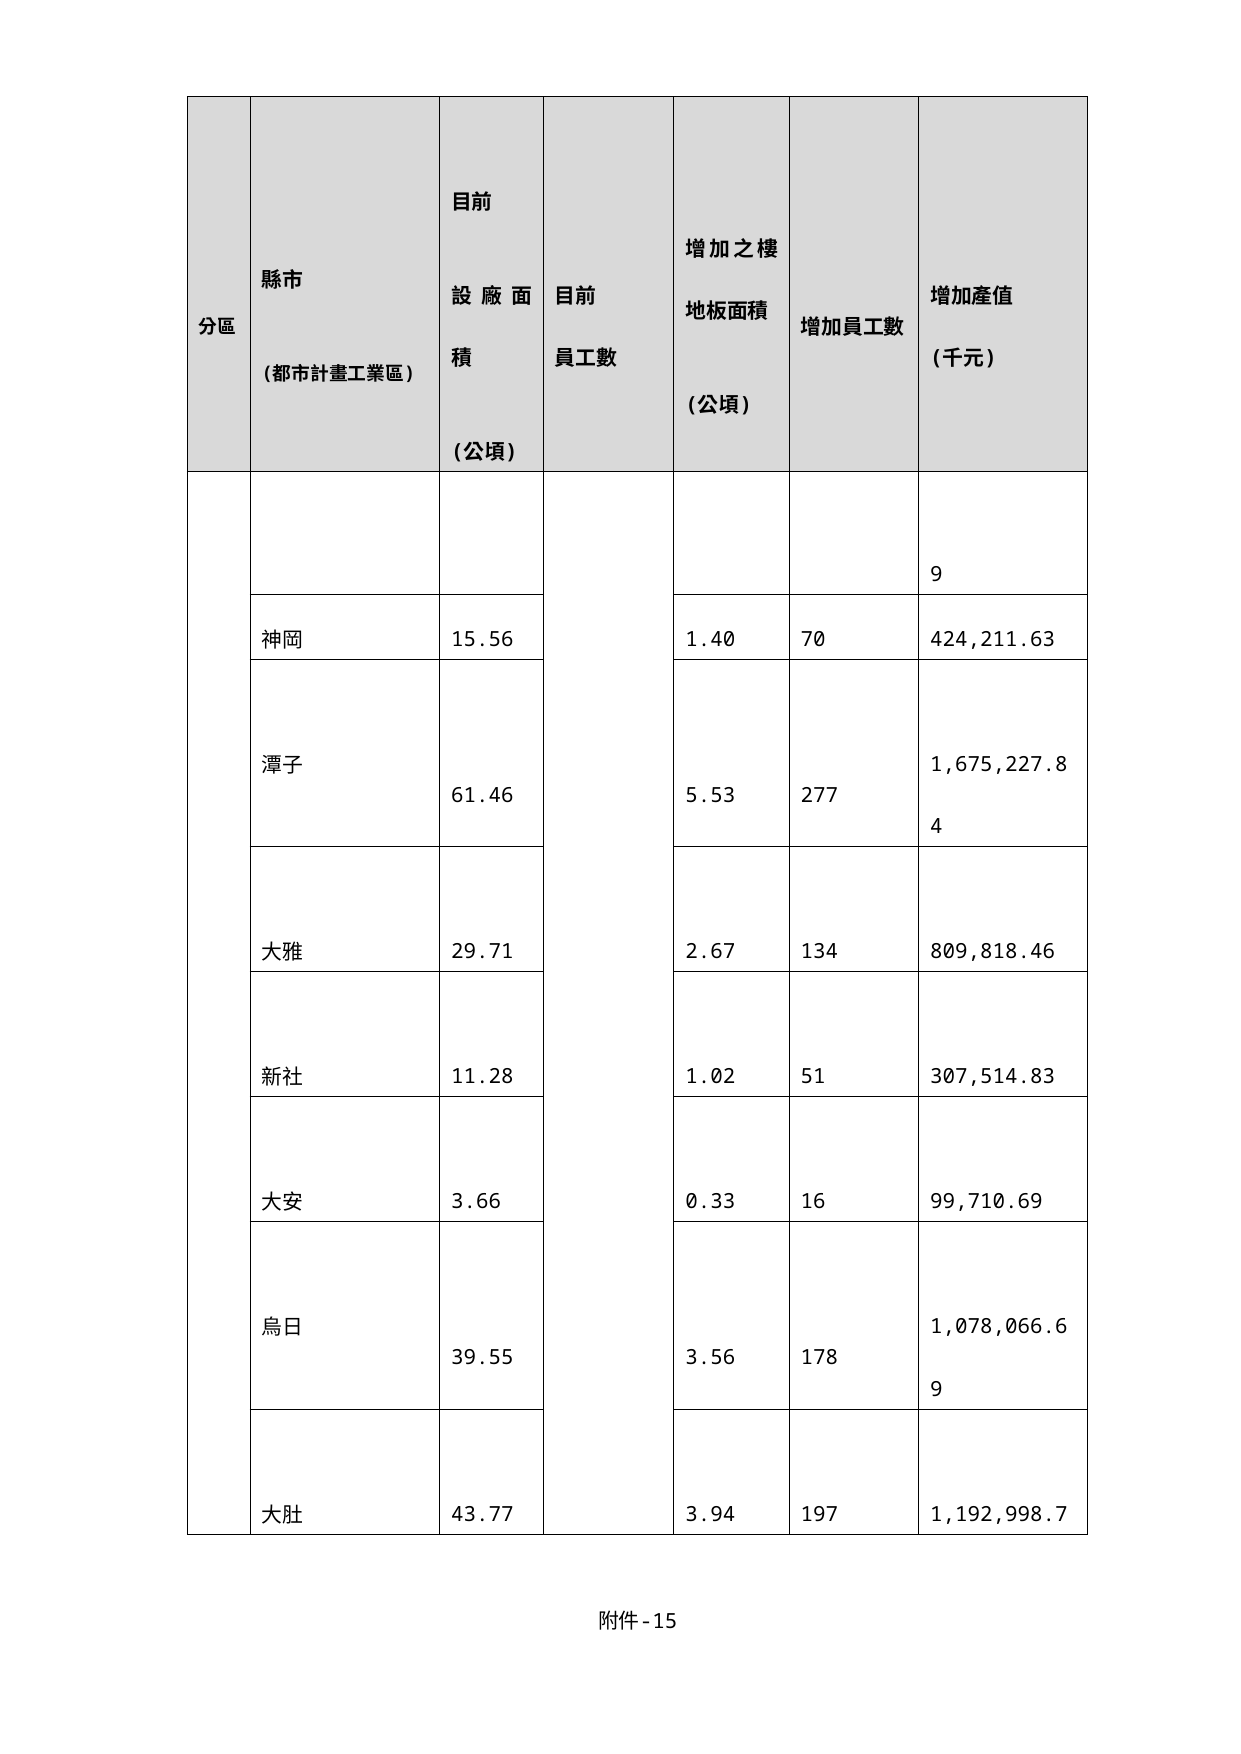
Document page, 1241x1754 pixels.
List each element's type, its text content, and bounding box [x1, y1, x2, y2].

table_cell [188, 472, 250, 1534]
table_cell 1.02 [674, 972, 789, 1096]
table_cell [790, 472, 918, 594]
table_cell 197 [790, 1410, 918, 1534]
table_cell 277 [790, 660, 918, 846]
table_cell 15.56 [440, 595, 543, 659]
table_cell 424,211.63 [919, 595, 1087, 659]
table_cell 70 [790, 595, 918, 659]
table_cell 1,078,066.69 [919, 1222, 1087, 1409]
table_cell 307,514.83 [919, 972, 1087, 1096]
table_cell 9 [919, 472, 1087, 594]
table_cell 1,675,227.84 [919, 660, 1087, 846]
table_cell 神岡 [251, 595, 439, 659]
table_cell 134 [790, 847, 918, 971]
table_header 分區 [188, 97, 250, 471]
table_cell 29.71 [440, 847, 543, 971]
table_header 目前 設廠面積 (公頃) [440, 97, 543, 471]
table_cell 1,192,998.7 [919, 1410, 1087, 1534]
table_cell 潭子 [251, 660, 439, 846]
table_cell 1.40 [674, 595, 789, 659]
table_cell 3.56 [674, 1222, 789, 1409]
table_cell 0.33 [674, 1097, 789, 1221]
table_cell 39.55 [440, 1222, 543, 1409]
table_cell [674, 472, 789, 594]
table_cell 新社 [251, 972, 439, 1096]
table_cell 大安 [251, 1097, 439, 1221]
table_header 增加員工數 [790, 97, 918, 471]
table_cell 烏日 [251, 1222, 439, 1409]
table_cell 2.67 [674, 847, 789, 971]
table_header 增加之樓地板面積 (公頃) [674, 97, 789, 471]
table_cell [544, 472, 673, 1534]
table_header 目前 員工數 [544, 97, 673, 471]
table_cell 11.28 [440, 972, 543, 1096]
table_cell 61.46 [440, 660, 543, 846]
table_cell 51 [790, 972, 918, 1096]
table_cell 178 [790, 1222, 918, 1409]
table_header 增加產值 (千元) [919, 97, 1087, 471]
table_cell 3.66 [440, 1097, 543, 1221]
table_cell 大雅 [251, 847, 439, 971]
table_cell 43.77 [440, 1410, 543, 1534]
table_cell 16 [790, 1097, 918, 1221]
table_header 縣市 (都市計畫工業區) [251, 97, 439, 471]
table_cell [440, 472, 543, 594]
table_cell 99,710.69 [919, 1097, 1087, 1221]
table_cell [251, 472, 439, 594]
table_cell 809,818.46 [919, 847, 1087, 971]
table_cell 大肚 [251, 1410, 439, 1534]
table_cell 3.94 [674, 1410, 789, 1534]
table_cell 5.53 [674, 660, 789, 846]
